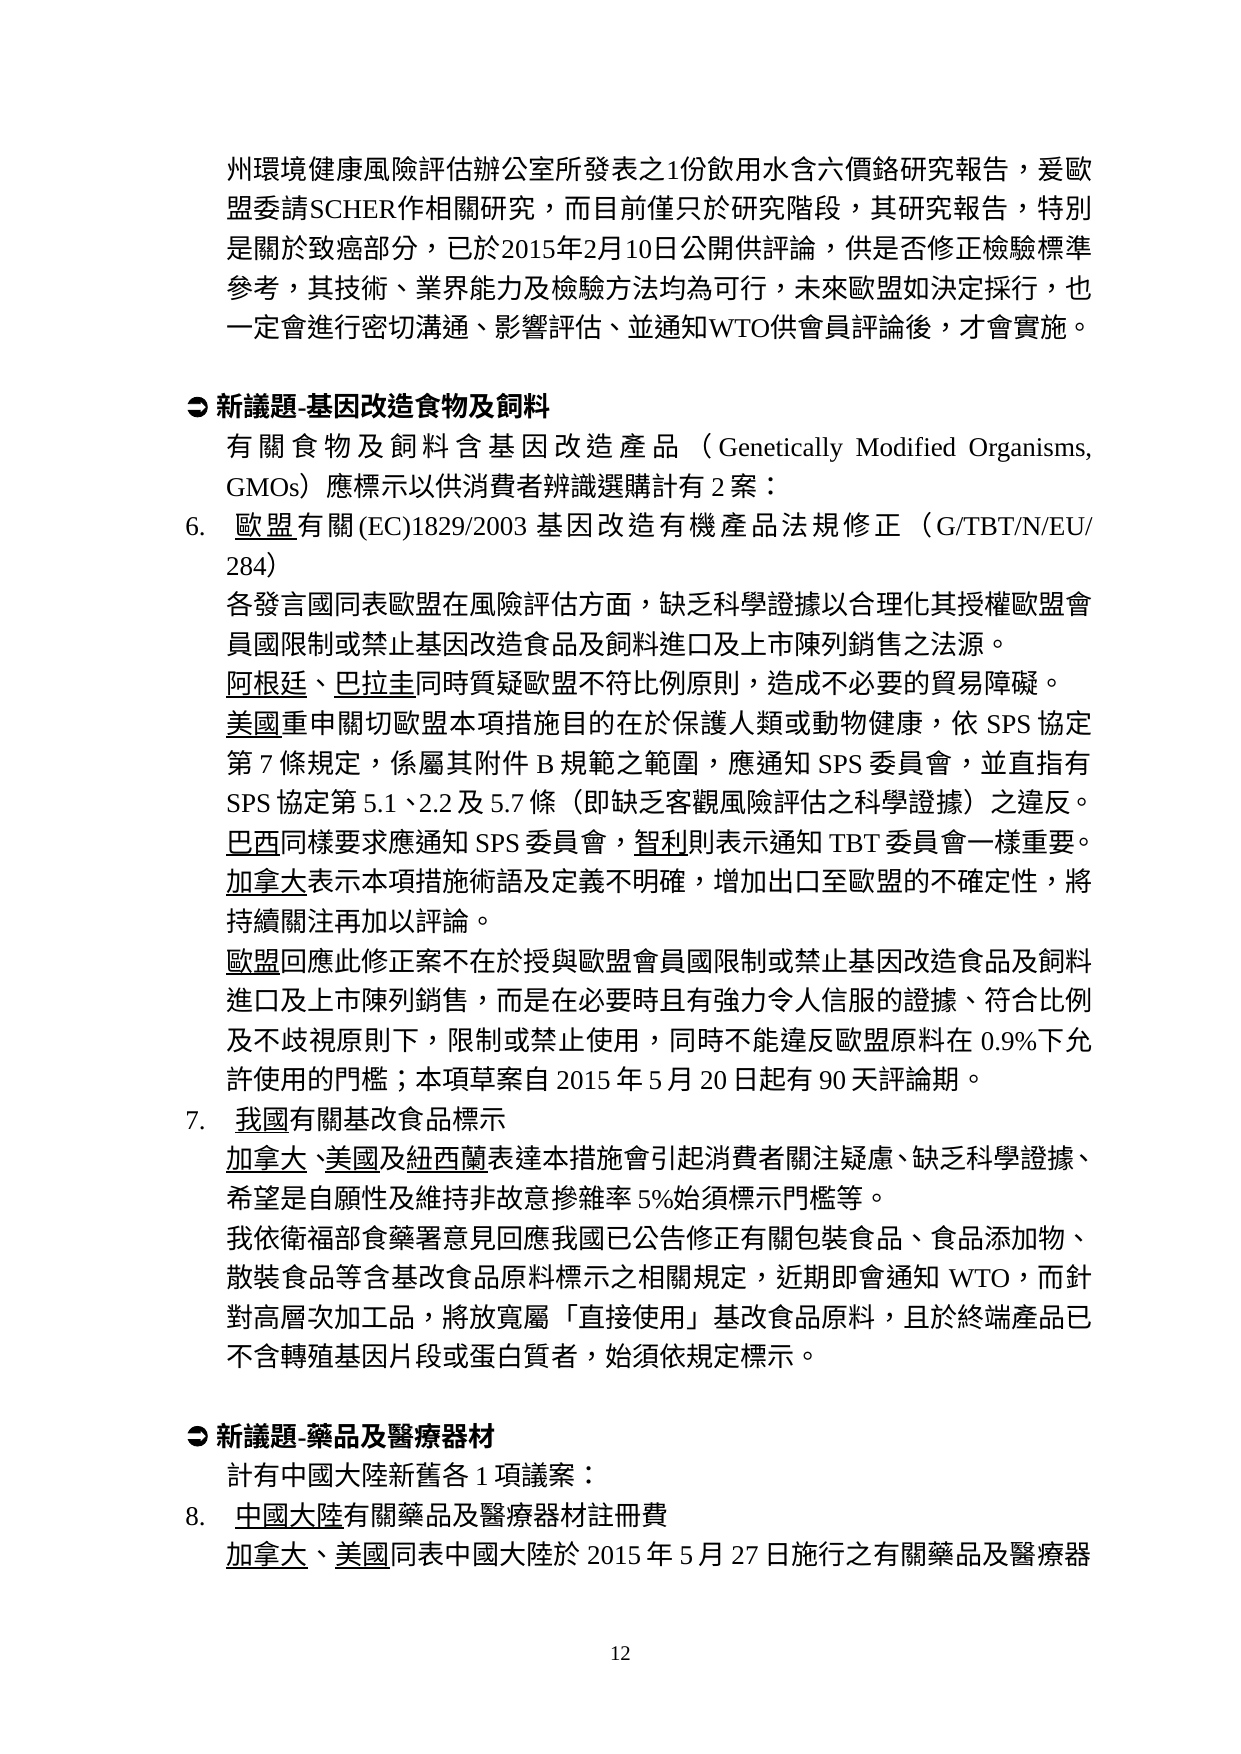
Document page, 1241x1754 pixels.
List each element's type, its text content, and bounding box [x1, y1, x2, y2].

list 歐盟有關(EC)1829/2003基因改造有機產品法規修正（G/TBT/N/EU/284） 各發言國同表歐盟在風險評估方面，缺乏科學證據以合理化其授權歐盟會員國限制或禁止基因改造食品及飼料進口及上市陳列銷售之法源。 阿根廷、巴拉圭同時質疑歐盟不符比例原則，造成不必要的貿易障礙。 美國重申關切歐盟本項措施目的在於保護人類或動物健康，依SPS協定第7條規定，係屬其附件B規範之範圍，應通知SPS委員會，並直指有SPS協定第5.1、2.2及5.7條（即缺乏客觀風險評估之科學證據）之違反。巴西同樣要求應通知SPS委員會，智利則表示通知TBT委員會一樣重要。 加拿大表示本項措施術語及定義不明確，增加出口至歐盟的不確定性，將持續關注再加以評論。 歐盟回應此修正案不在於授與歐盟會員國限制或禁止基因改造食品及飼料進口及上市陳列銷售，而是在必要時且有強力令人信服的證據、符合比例及不歧視原則下，限制或禁止使用，同時不能違反歐盟原料在0.9%下允許使用的門檻；本項草案自2015年5月20日起有90天評論期。 [185, 504, 1092, 1098]
list 州環境健康風險評估辦公室所發表之1份飲用水含六價鉻研究報告，爰歐盟委請SCHER作相關研究，而目前僅只於研究階段，其研究報告，特別是關於致癌部分，已於2015年2月10日公開供評論，供是否修正檢驗標準參考，其技術、業界能力及檢驗方法均為可行，未來歐盟如決定採行，也一定會進行密切溝通、影響評估、並通知WTO供會員評論後，才會實施。 [185, 148, 1092, 346]
list 我國有關基改食品標示 加拿大、美國及紐西蘭表達本措施會引起消費者關注疑慮、缺乏科學證據、希望是自願性及維持非故意摻雜率5%始須標示門檻等。 我依衛福部食藥署意見回應我國已公告修正有關包裝食品、食品添加物、散裝食品等含基改食品原料標示之相關規定，近期即會通知WTO，而針對高層次加工品，將放寬屬「直接使用」基改食品原料，且於終端產品已不含轉殖基因片段或蛋白質者，始須依規定標示。 [185, 1098, 1092, 1375]
list 中國大陸有關藥品及醫療器材註冊費 加拿大、美國同表中國大陸於2015年5月27日施行之有關藥品及醫療器 [185, 1493, 1092, 1573]
text  新議題-藥品及醫療器材 計有中國大陸新舊各1項議案： [185, 1414, 1092, 1493]
text  新議題-基因改造食物及飼料 有關食物及飼料含基因改造產品（Genetically Modified Organisms, GMOs）應標示以供消費者辨識選購計有2案： [185, 385, 1092, 504]
